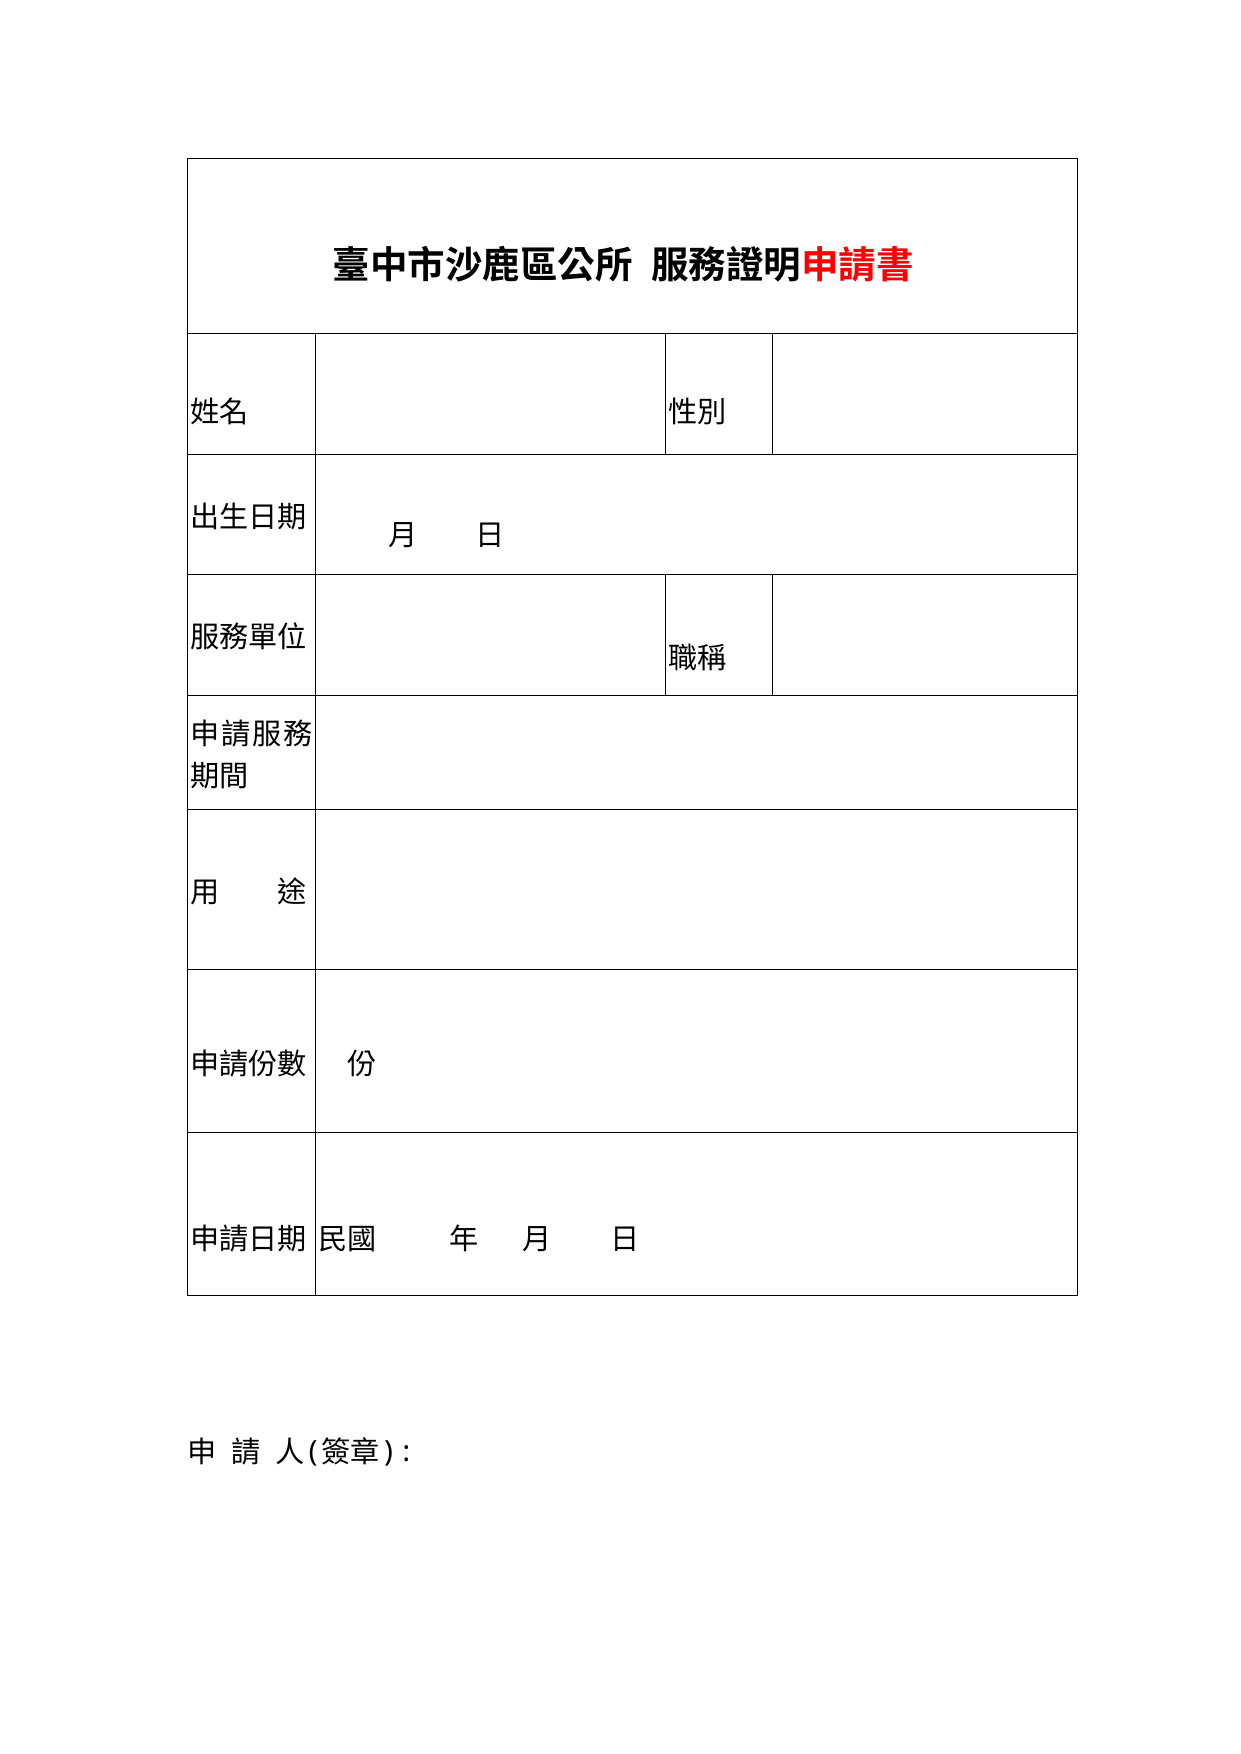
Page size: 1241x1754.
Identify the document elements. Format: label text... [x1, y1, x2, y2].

table_cell 職稱 [666, 575, 772, 695]
table_cell 用 途 [188, 810, 315, 969]
table_cell 申請份數 [188, 970, 315, 1132]
table_cell 份 [316, 970, 1077, 1132]
table_cell 性別 [666, 334, 772, 454]
table_cell 服務單位 [188, 575, 315, 695]
table_cell [316, 334, 665, 454]
table_cell 出生日期 [188, 455, 315, 574]
table_cell [316, 696, 1077, 809]
table_cell 申請日期 [188, 1133, 315, 1295]
table_cell [316, 575, 665, 695]
table_cell 姓名 [188, 334, 315, 454]
table_cell 申請服務期間 [188, 696, 315, 809]
text 申 請 人(簽章): [187, 1408, 1053, 1471]
table_cell [773, 334, 1077, 454]
table_cell 月 日 [316, 455, 1077, 574]
table_cell [188, 283, 1077, 333]
table_cell 民國 年 月 日 [316, 1133, 1077, 1295]
table_cell [773, 575, 1077, 695]
table_cell [316, 810, 1077, 969]
table_header 臺中市沙鹿區公所 服務證明申請書 [188, 159, 1077, 283]
